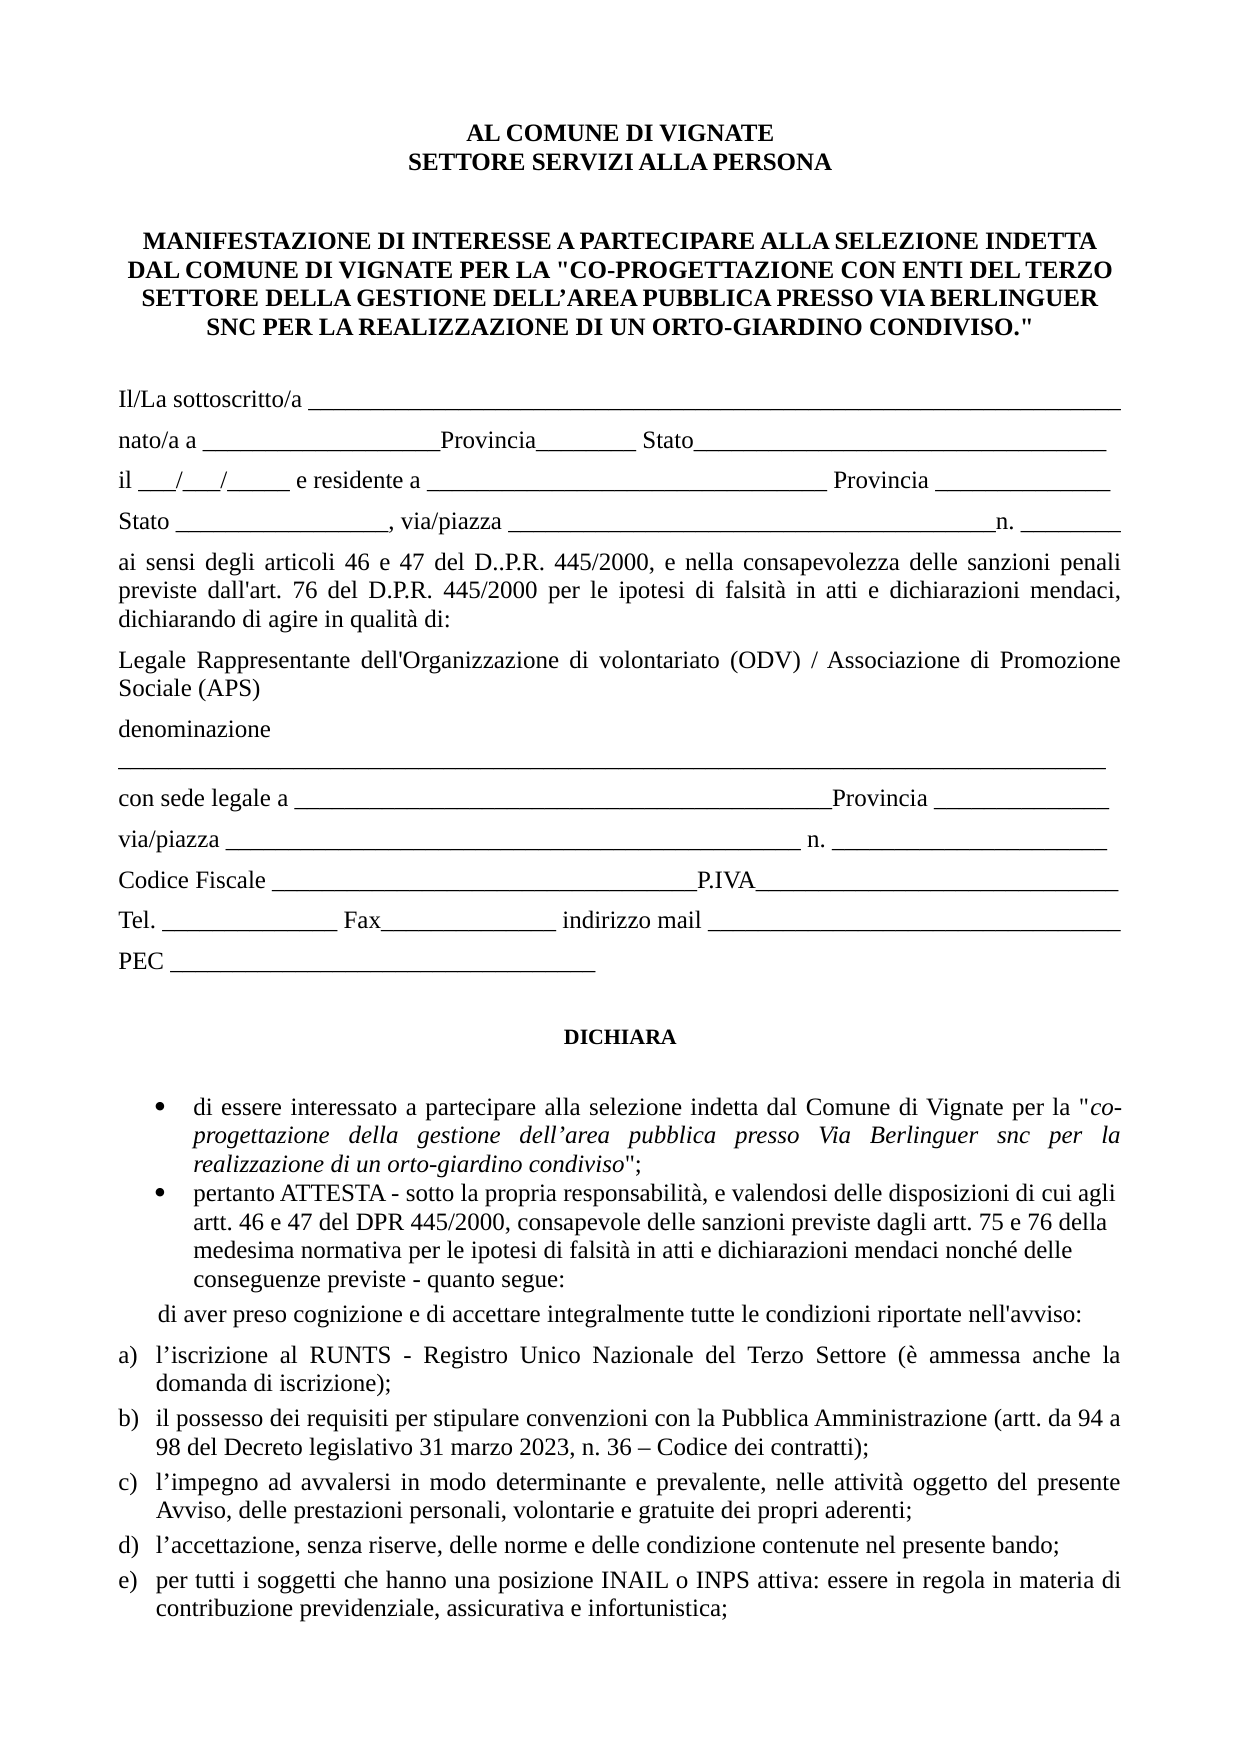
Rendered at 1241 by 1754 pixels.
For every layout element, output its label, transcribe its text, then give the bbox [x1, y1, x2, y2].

text MANIFESTAZIONE DI INTERESSE A PARTECIPARE ALLA SELEZIONE INDETTA DAL COMUNE DI VIGNATE PER LA "CO-PROGETTAZIONE CON ENTI DEL TERZO SETTORE DELLA GESTIONE DELL’AREA PUBBLICA PRESSO VIA BERLINGUER SNC PER LA REALIZZAZIONE DI UN ORTO-GIARDINO CONDIVISO." [118, 226, 1122, 341]
text SETTORE SERVIZI ALLA PERSONA [118, 147, 1122, 176]
text AL COMUNE DI VIGNATE [118, 118, 1122, 147]
list l’iscrizione al RUNTS - Registro Unico Nazionale del Terzo Settore (è ammessa anche la domanda di iscrizione); [118, 1340, 1122, 1397]
text di aver preso cognizione e di accettare integralmente tutte le condizioni riportate nell'avviso: [118, 1299, 1122, 1328]
text PEC __________________________________ [118, 946, 1122, 975]
text via/piazza ______________________________________________ n. ______________________ [118, 824, 1122, 853]
text Tel. ______________ Fax______________ indirizzo mail _________________________________ [118, 905, 1122, 934]
list l’accettazione, senza riserve, delle norme e delle condizione contenute nel presente bando; [118, 1530, 1122, 1559]
text il ___/___/_____ e residente a ________________________________ Provincia ______________ [118, 465, 1122, 494]
text Il/La sottoscritto/a _________________________________________________________________ [118, 384, 1122, 413]
text nato/a a ___________________Provincia________ Stato_________________________________ [118, 425, 1122, 453]
list il possesso dei requisiti per stipulare convenzioni con la Pubblica Amministrazione (artt. da 94 a 98 del Decreto legislativo 31 marzo 2023, n. 36 – Codice dei contratti); [118, 1403, 1122, 1461]
text Codice Fiscale __________________________________P.IVA_____________________________ [118, 865, 1122, 893]
text con sede legale a ___________________________________________Provincia ______________ [118, 783, 1122, 812]
list pertanto ATTESTA - sotto la propria responsabilità, e valendosi delle disposizioni di cui agli artt. 46 e 47 del DPR 445/2000, consapevole delle sanzioni previste dagli artt. 75 e 76 della medesima normativa per le ipotesi di falsità in atti e dichiarazioni mendaci nonché delle conseguenze previste - quanto segue: [156, 1178, 1122, 1293]
text Stato _________________, via/piazza _______________________________________n. ________ [118, 506, 1122, 535]
text DICHIARA [118, 1024, 1122, 1049]
text Legale Rappresentante dell'Organizzazione di volontariato (ODV) / Associazione di Promozione Sociale (APS) [118, 645, 1122, 702]
text denominazione _______________________________________________________________________________ [118, 714, 1122, 772]
list per tutti i soggetti che hanno una posizione INAIL o INPS attiva: essere in regola in materia di contribuzione previdenziale, assicurativa e infortunistica; [118, 1565, 1122, 1622]
text ai sensi degli articoli 46 e 47 del D..P.R. 445/2000, e nella consapevolezza delle sanzioni penali previste dall'art. 76 del D.P.R. 445/2000 per le ipotesi di falsità in atti e dichiarazioni mendaci, dichiarando di agire in qualità di: [118, 547, 1122, 633]
list l’impegno ad avvalersi in modo determinante e prevalente, nelle attività oggetto del presente Avviso, delle prestazioni personali, volontarie e gratuite dei propri aderenti; [118, 1467, 1122, 1524]
list di essere interessato a partecipare alla selezione indetta dal Comune di Vignate per la "co-progettazione della gestione dell’area pubblica presso Via Berlinguer snc per la realizzazione di un orto-giardino condiviso"; [156, 1092, 1122, 1178]
